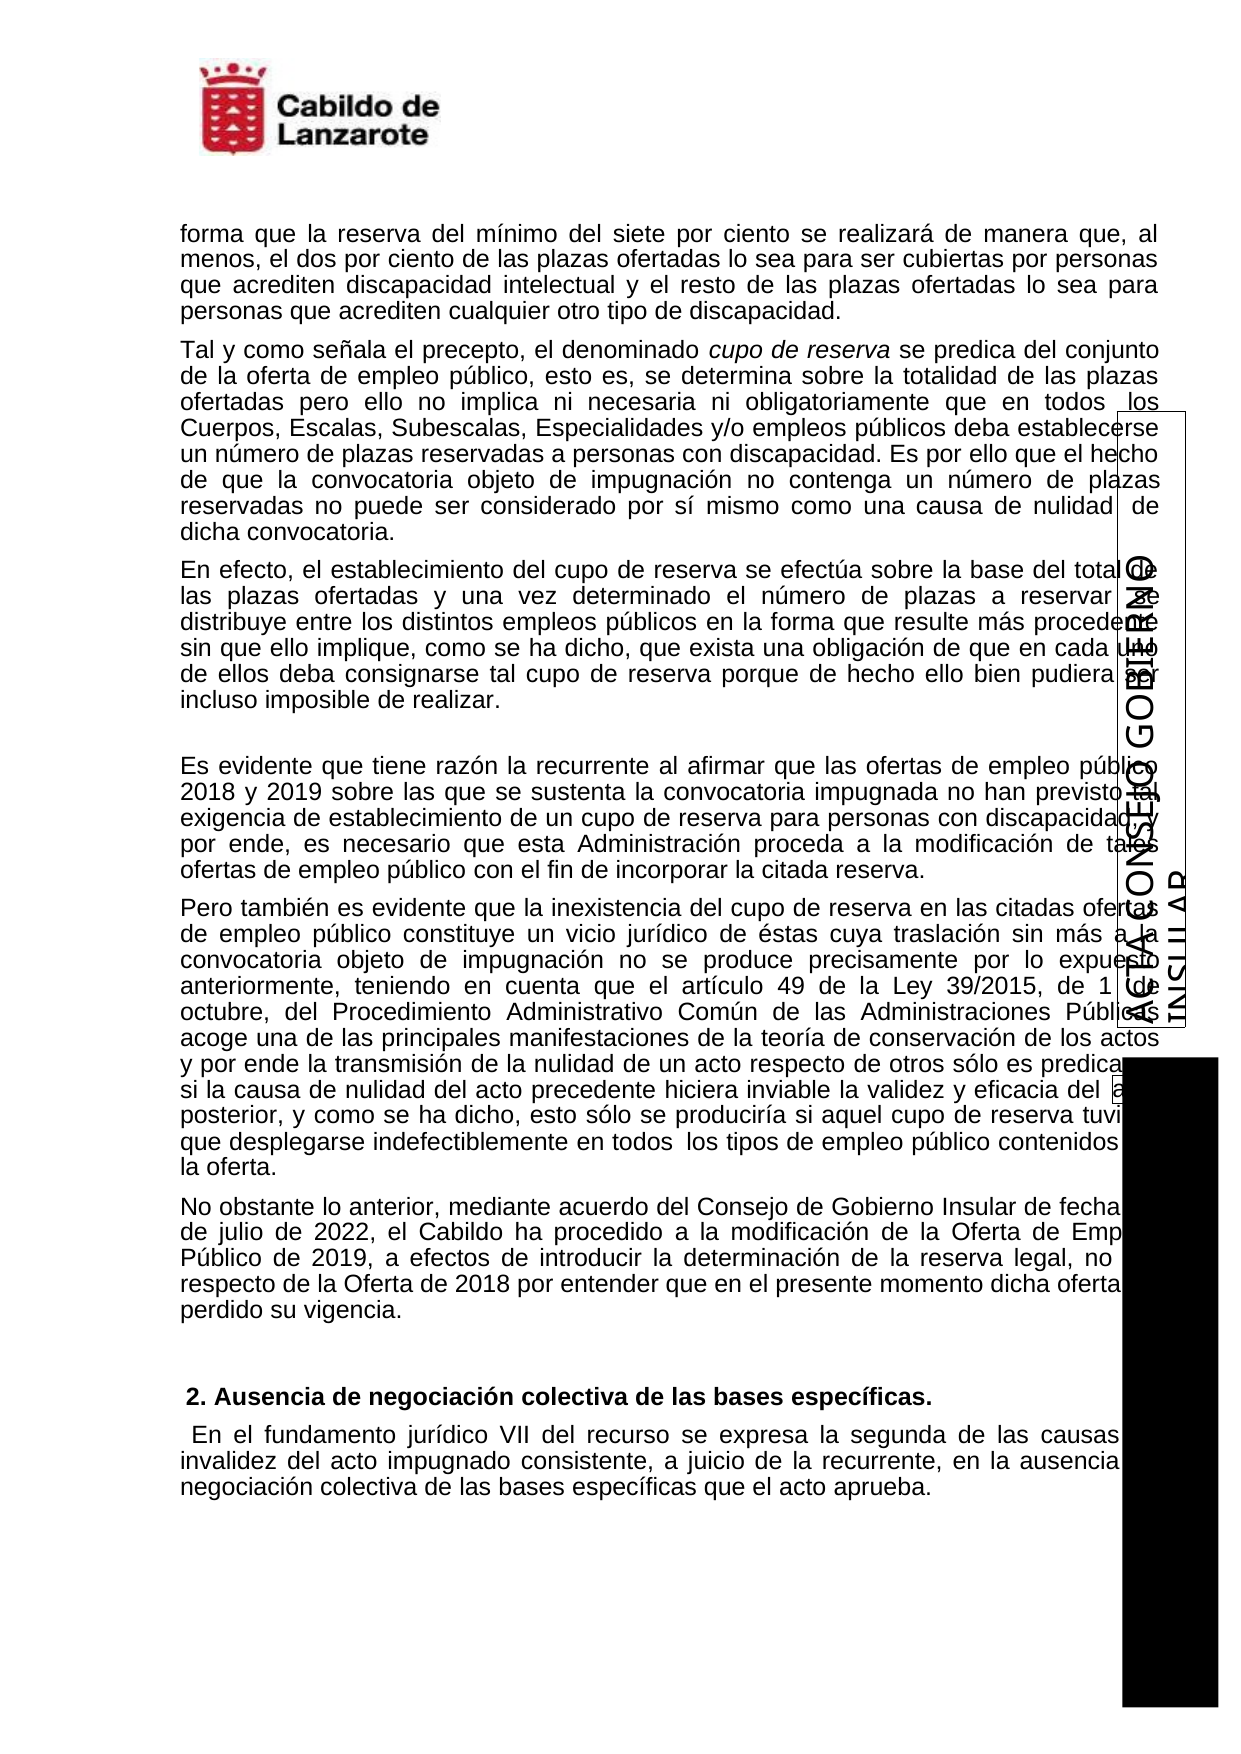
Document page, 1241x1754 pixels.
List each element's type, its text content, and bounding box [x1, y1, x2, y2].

subtitle Ausencia de negociación colectiva de las bases específicas. [186, 1382, 1240, 1411]
text En efecto, el establecimiento del cupo de reserva se efectúa sobre la base del total de las plazas ofertadas y una vez determinado el número de plazas a reservar se distribuye entre los distintos empleos públicos en la forma que resulte más procedente sin que ello implique, como se ha dicho, que exista una obligación de que en cada uno de ellos deba consignarse tal cupo de reserva porque de hecho ello bien pudiera ser incluso imposible de realizar. [180, 558, 1160, 713]
text Tal y como señala el precepto, el denominado cupo de reserva se predica del conjunto de la oferta de empleo público, esto es, se determina sobre la totalidad de las plazas ofertadas pero ello no implica ni necesaria ni obligatoriamente que en todos los Cuerpos, Escalas, Subescalas, Especialidades y/o empleos públicos deba establecerse un número de plazas reservadas a personas con discapacidad. Es por ello que el hecho de que la convocatoria objeto de impugnación no contenga un número de plazas reservadas no puede ser considerado por sí mismo como una causa de nulidad de dicha convocatoria. [180, 338, 1160, 545]
text forma que la reserva del mínimo del siete por ciento se realizará de manera que, al menos, el dos por ciento de las plazas ofertadas lo sea para ser cubiertas por personas que acrediten discapacidad intelectual y el resto de las plazas ofertadas lo sea para personas que acrediten cualquier otro tipo de discapacidad. [180, 221, 1160, 325]
text Pero también es evidente que la inexistencia del cupo de reserva en las citadas ofertas de empleo público constituye un vicio jurídico de éstas cuya traslación sin más a la convocatoria objeto de impugnación no se produce precisamente por lo expuesto anteriormente, teniendo en cuenta que el artículo 49 de la Ley 39/2015, de 1 de octubre, del Procedimiento Administrativo Común de las Administraciones Públicas acoge una de las principales manifestaciones de la teoría de conservación de los actos y por ende la transmisión de la nulidad de un acto respecto de otros sólo es predica [180, 896, 1160, 1077]
picture [198, 58, 441, 156]
text Es evidente que tiene razón la recurrente al afirmar que las ofertas de empleo público 2018 y 2019 sobre las que se sustenta la convocatoria impugnada no han previsto tal exigencia de establecimiento de un cupo de reserva para personas con discapacidad, y por ende, es necesario que esta Administración proceda a la modificación de tales ofertas de empleo público con el fin de incorporar la citada reserva. [180, 754, 1160, 884]
text si la causa de nulidad del acto precedente hiciera inviable la validez y eficacia del posterior, y como se ha dicho, esto sólo se produciría si aquel cupo de reserva tuvi que desplegarse indefectiblemente en todos los tipos de empleo público contenidos la oferta. [180, 1077, 1127, 1181]
text En el fundamento jurídico VII del recurso se expresa la segunda de las causas invalidez del acto impugnado consistente, a juicio de la recurrente, en la ausencia negociación colectiva de las bases específicas que el acto aprueba. [180, 1423, 1121, 1501]
text No obstante lo anterior, mediante acuerdo del Consejo de Gobierno Insular de fecha de julio de 2022, el Cabildo ha procedido a la modificación de la Oferta de Emp Público de 2019, a efectos de introducir la determinación de la reserva legal, no respecto de la Oferta de 2018 por entender que en el presente momento dicha oferta perdido su vigencia. [180, 1194, 1127, 1324]
text ACTA CONSEJO GOBIERNO INSULAR [1118, 414, 1183, 1027]
